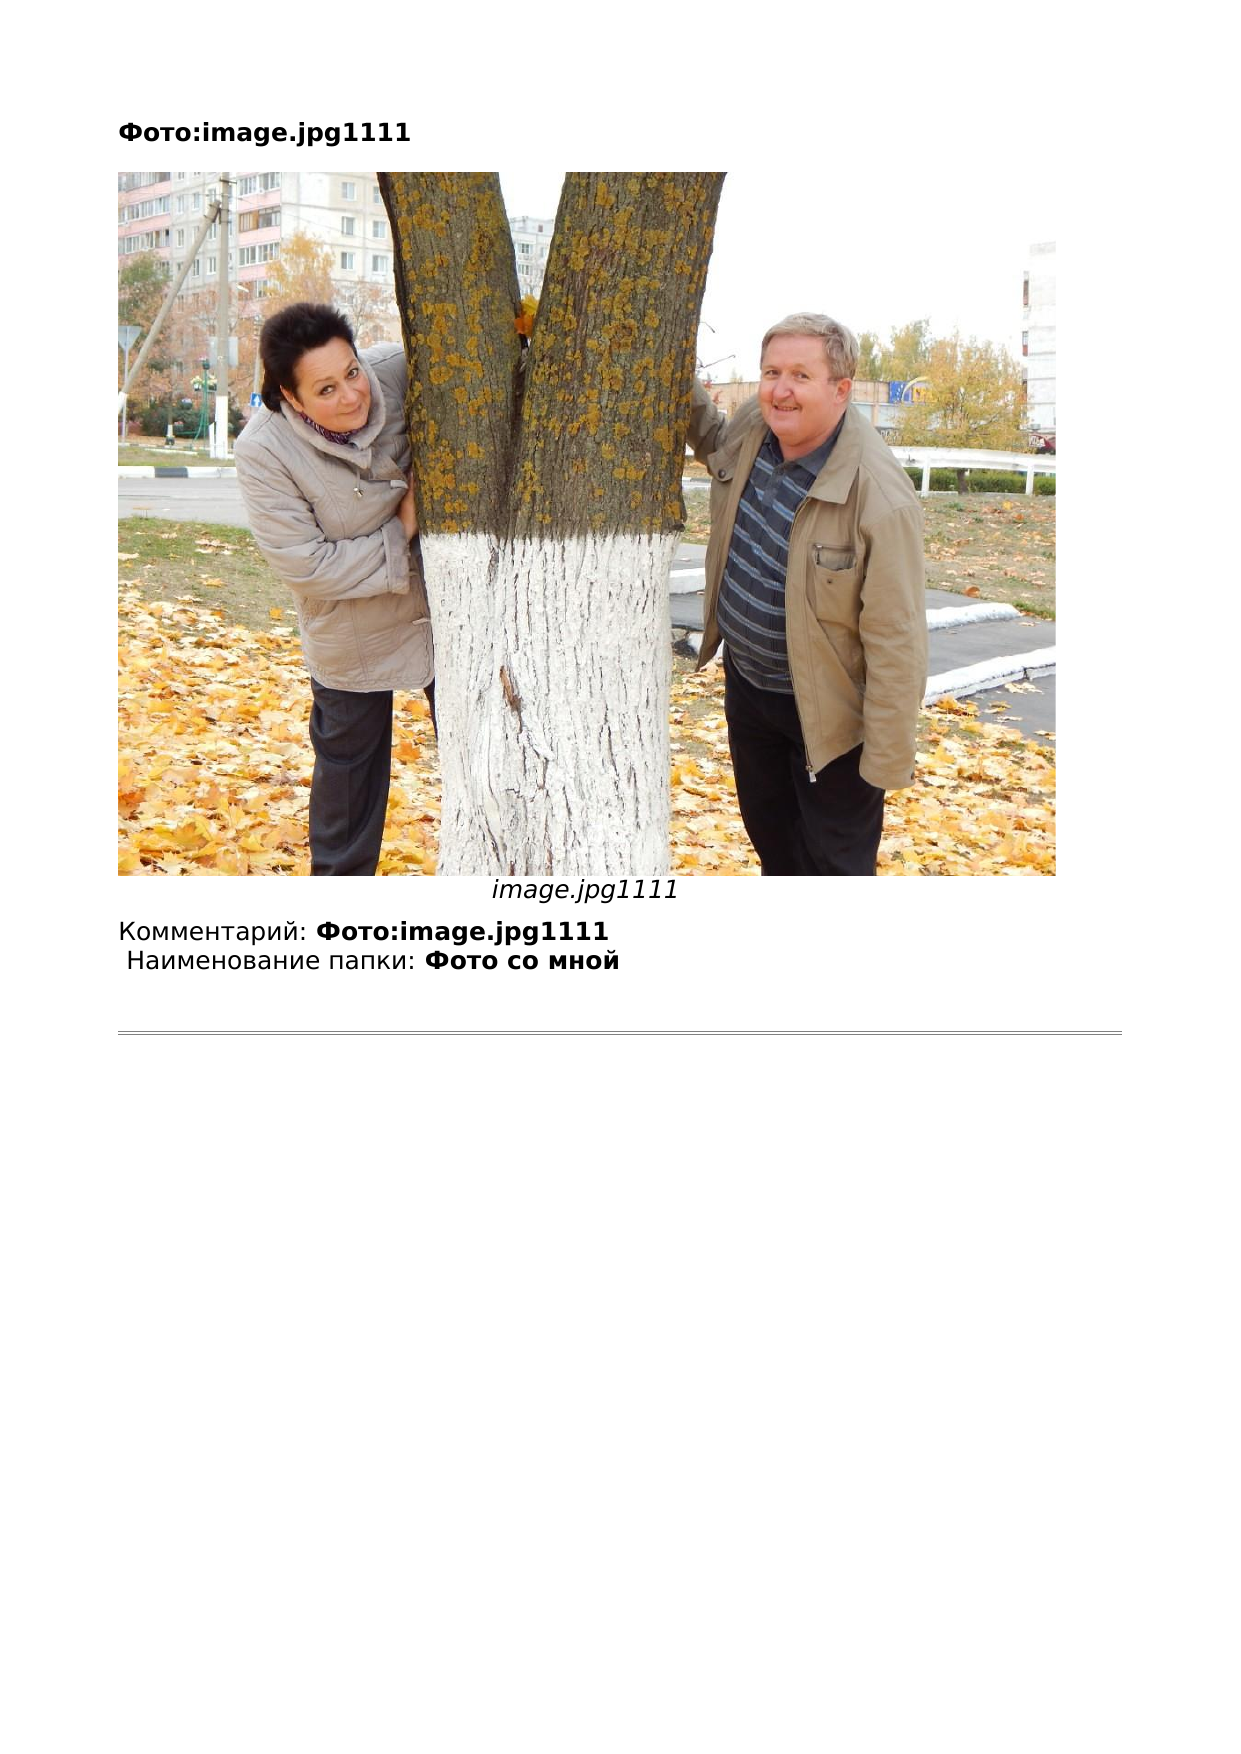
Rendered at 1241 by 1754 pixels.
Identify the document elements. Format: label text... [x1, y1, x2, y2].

text image.jpg1111 [118, 876, 1056, 904]
picture [118, 172, 1056, 876]
text Комментарий: Фото:image.jpg1111 Наименование папки: Фото со мной [118, 917, 1122, 1004]
subtitle Фото:image.jpg1111 [118, 118, 1122, 147]
